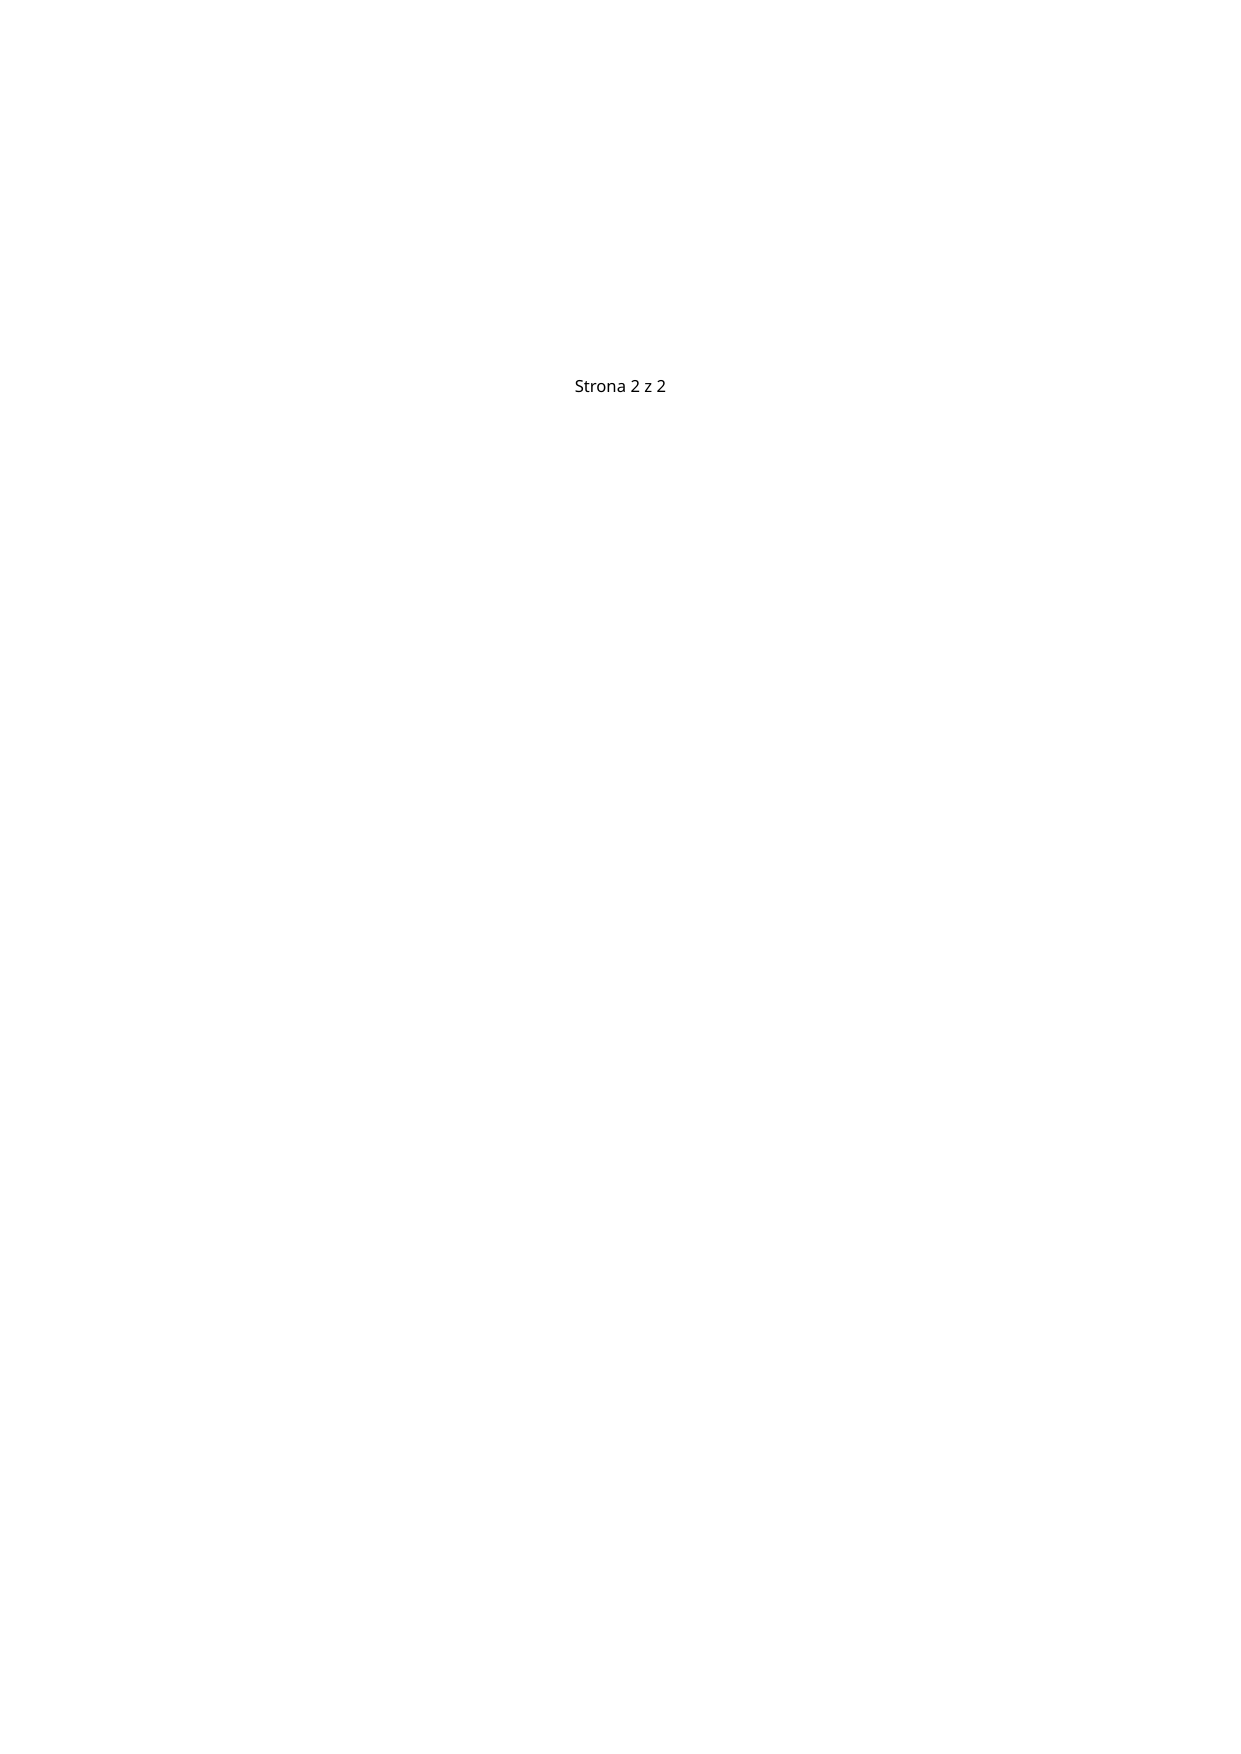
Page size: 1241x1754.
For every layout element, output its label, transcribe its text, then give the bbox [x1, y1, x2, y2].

text Strona 2 z 2 [148, 375, 1093, 397]
